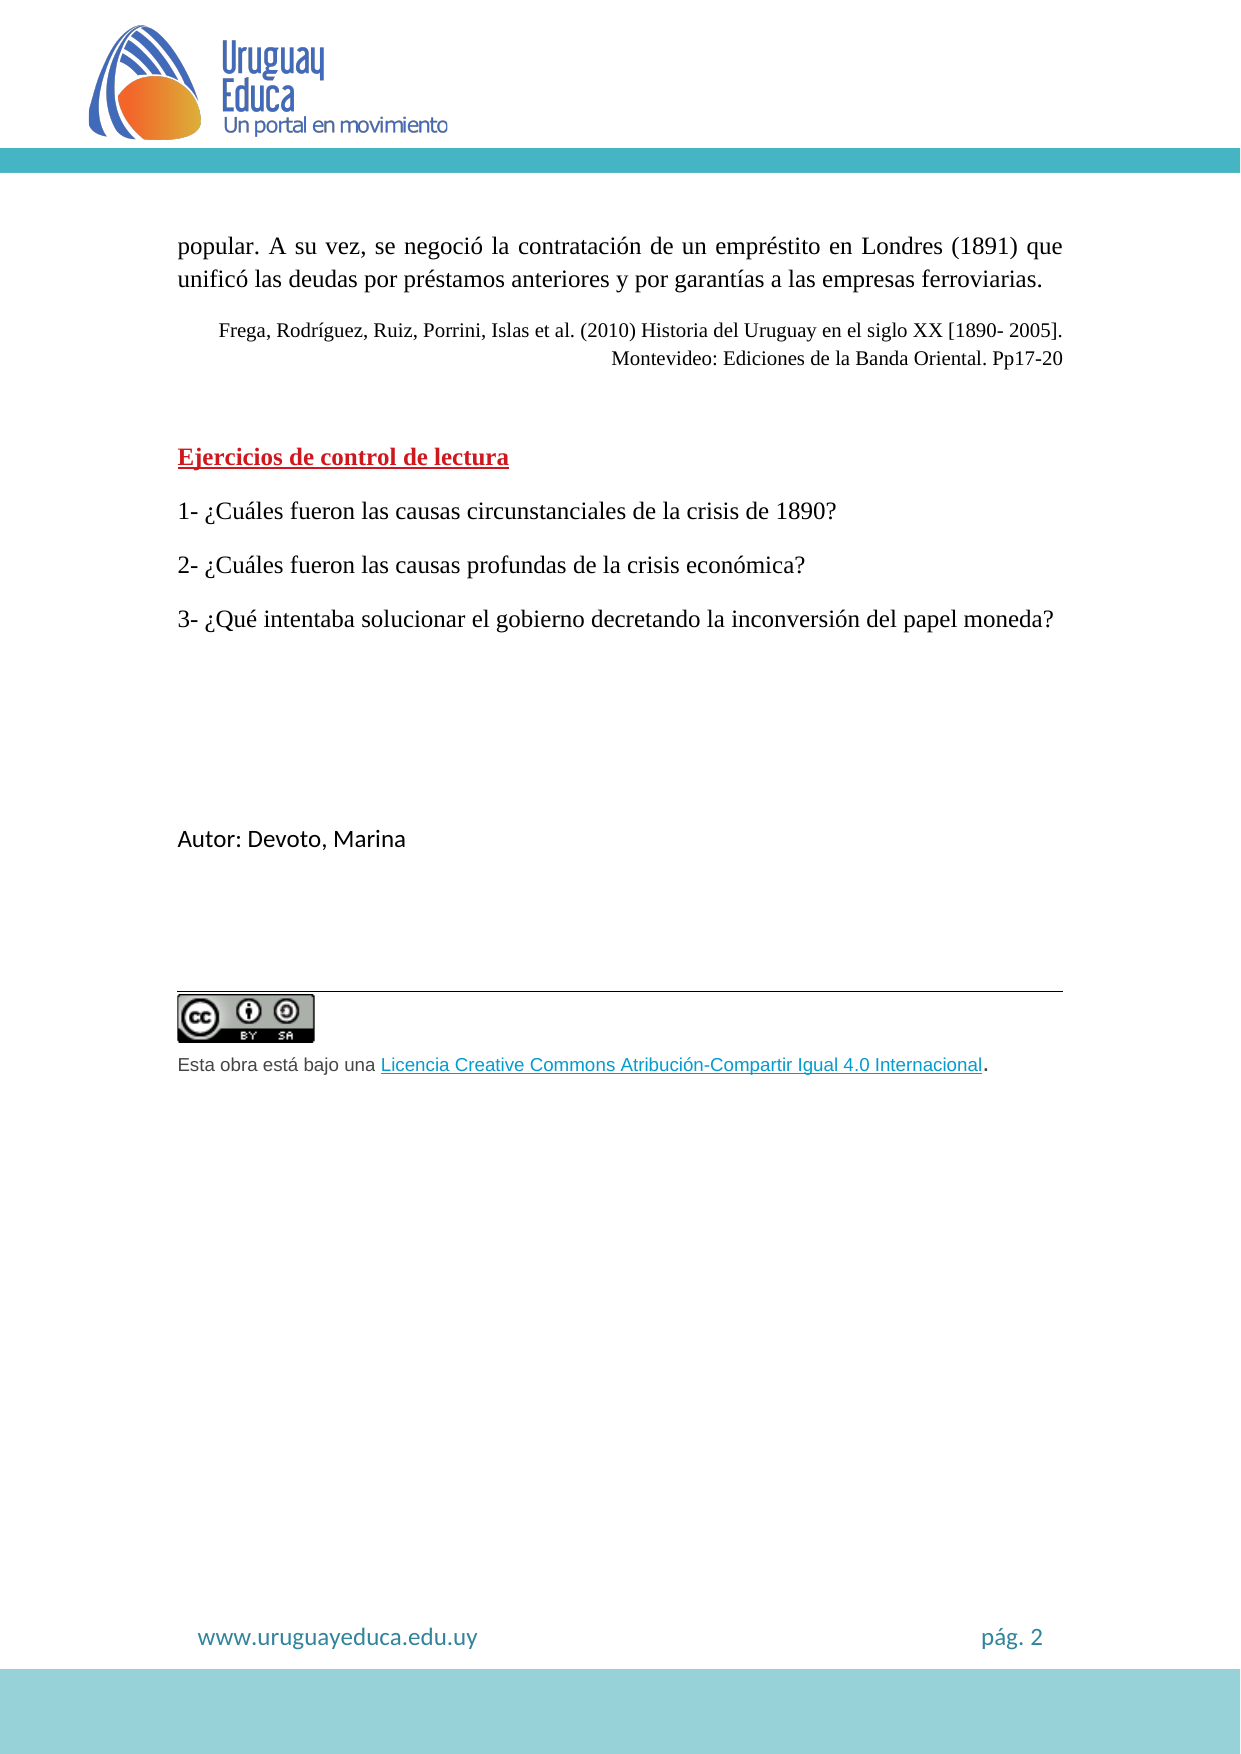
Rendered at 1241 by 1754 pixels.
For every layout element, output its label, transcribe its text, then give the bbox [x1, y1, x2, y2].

picture [88, 25, 448, 140]
text Esta obra está bajo una Licencia Creative Commons Atribución-Compartir Igual 4.0 Internacional. [177, 992, 1063, 1077]
text Frega, Rodríguez, Ruiz, Porrini, Islas et al. (2010) Historia del Uruguay en el siglo XX [1890- 2005]. Montevideo: Ediciones de la Banda Oriental. Pp17-20 [177, 318, 1063, 370]
text 1- ¿Cuáles fueron las causas circunstanciales de la crisis de 1890? [177, 496, 1063, 525]
text popular. A su vez, se negoció la contratación de un empréstito en Londres (1891) que unificó las deudas por préstamos anteriores y por garantías a las empresas ferroviarias. [177, 231, 1063, 293]
text 3- ¿Qué intentaba solucionar el gobierno decretando la inconversión del papel moneda? [177, 604, 1063, 633]
picture [0, 148, 1241, 173]
text Autor: Devoto, Marina [177, 823, 1063, 854]
text Ejercicios de control de lectura [177, 442, 1063, 471]
picture [0, 1669, 1241, 1754]
picture [177, 994, 315, 1043]
text 2- ¿Cuáles fueron las causas profundas de la crisis económica? [177, 550, 1063, 579]
